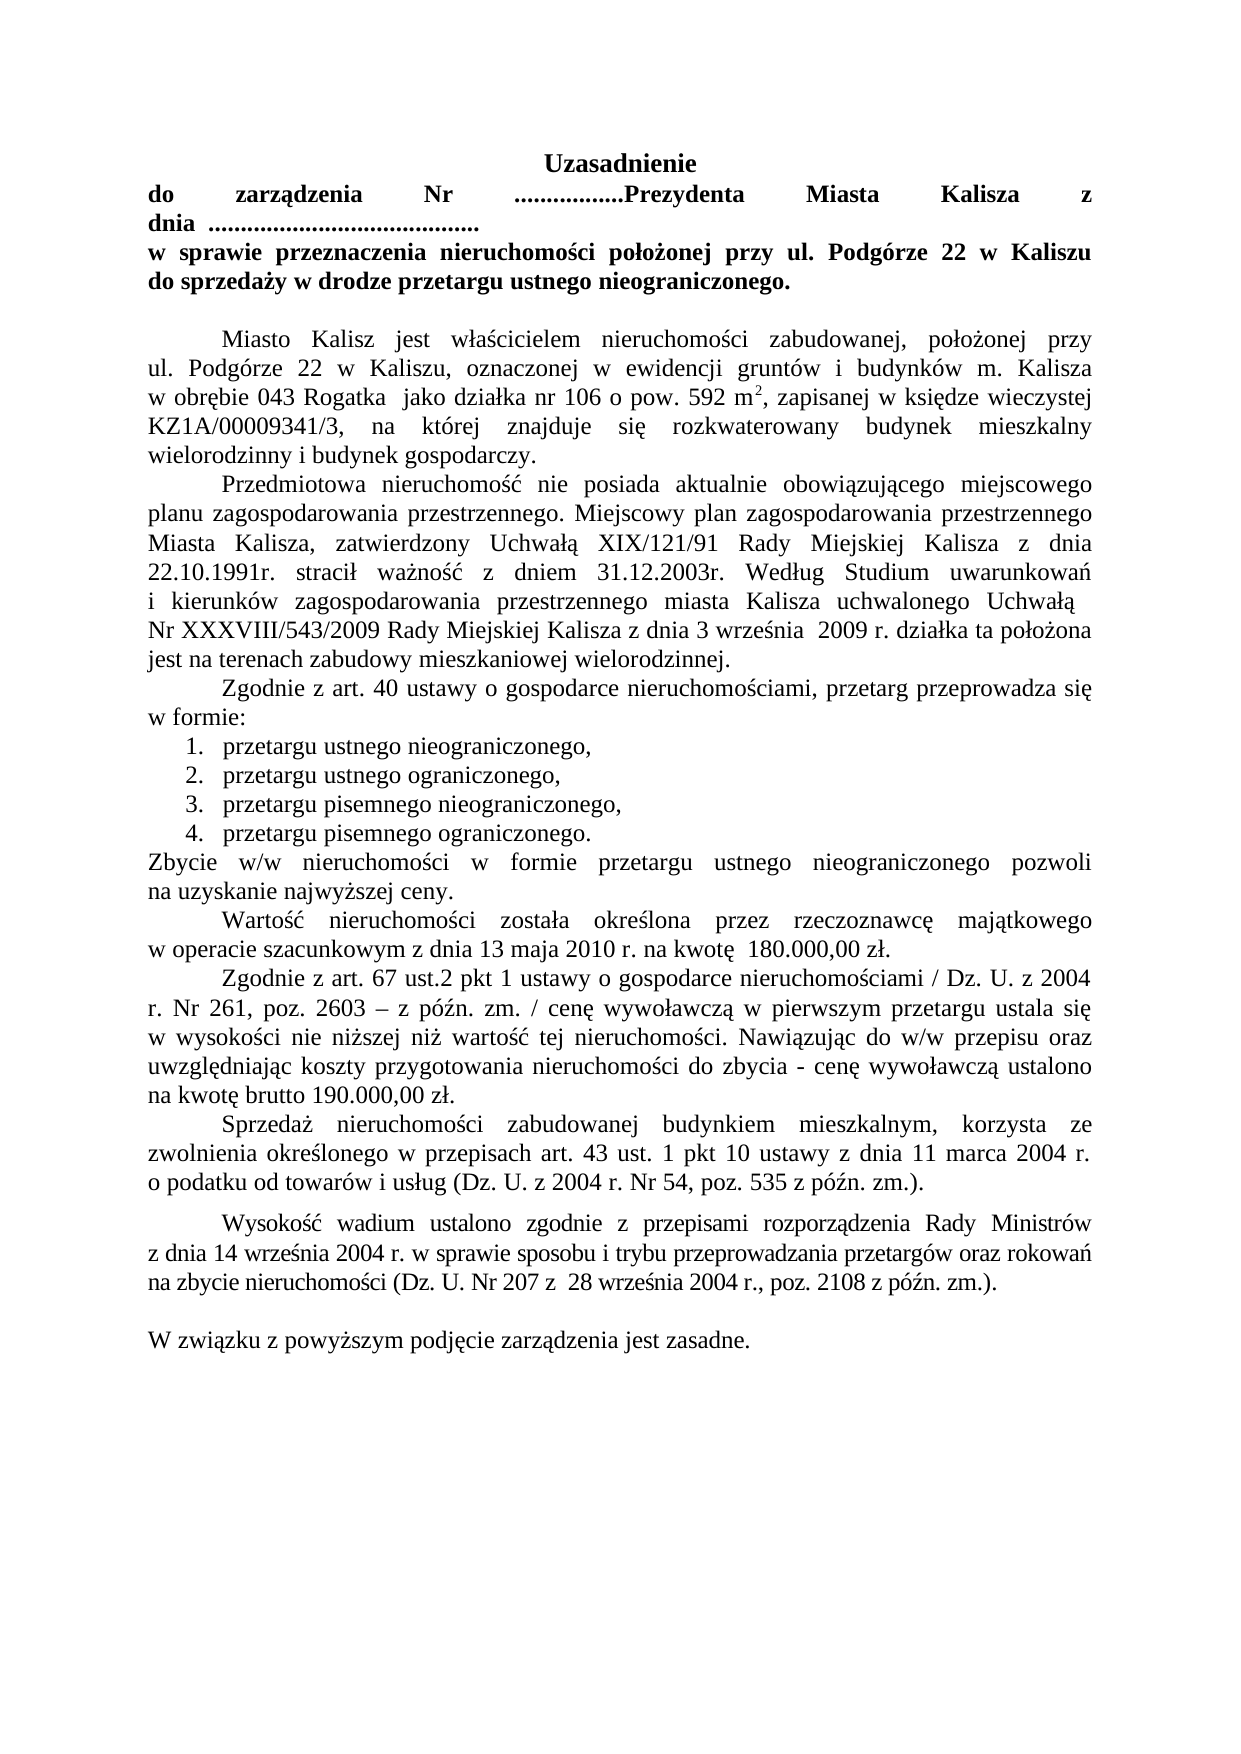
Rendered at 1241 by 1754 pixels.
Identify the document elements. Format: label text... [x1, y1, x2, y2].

text Zgodnie z art. 67 ust.2 pkt 1 ustawy o gospodarce nieruchomościami / Dz. U. z 2004 r. Nr 261, poz. 2603 – z późn. zm. / cenę wywoławczą w pierwszym przetargu ustala się w wysokości nie niższej niż wartość tej nieruchomości. Nawiązując do w/w przepisu oraz uwzględniając koszty przygotowania nieruchomości do zbycia - cenę wywoławczą ustalono na kwotę brutto 190.000,00 zł. [148, 963, 1093, 1109]
subtitle Uzasadnienie [148, 148, 1093, 179]
text Miasto Kalisz jest właścicielem nieruchomości zabudowanej, położonej przy ul. Podgórze 22 w Kaliszu, oznaczonej w ewidencji gruntów i budynków m. Kalisza w obrębie 043 Rogatka jako działka nr 106 o pow. 592 m2, zapisanej w księdze wieczystej KZ1A/00009341/3, na której znajduje się rozkwaterowany budynek mieszkalny wielorodzinny i budynek gospodarczy. [148, 324, 1093, 469]
text Zgodnie z art. 40 ustawy o gospodarce nieruchomościami, przetarg przeprowadza się w formie: [148, 673, 1093, 731]
list przetargu ustnego ograniczonego, [185, 760, 1093, 789]
text Wartość nieruchomości została określona przez rzeczoznawcę majątkowego w operacie szacunkowym z dnia 13 maja 2010 r. na kwotę 180.000,00 zł. [148, 905, 1093, 963]
text Sprzedaż nieruchomości zabudowanej budynkiem mieszkalnym, korzysta ze zwolnienia określonego w przepisach art. 43 ust. 1 pkt 10 ustawy z dnia 11 marca 2004 r. o podatku od towarów i usług (Dz. U. z 2004 r. Nr 54, poz. 535 z późn. zm.). [148, 1109, 1093, 1196]
list przetargu ustnego nieograniczonego, [185, 731, 1093, 760]
text W związku z powyższym podjęcie zarządzenia jest zasadne. [148, 1324, 1093, 1354]
list przetargu pisemnego nieograniczonego, [185, 789, 1093, 818]
text Przedmiotowa nieruchomość nie posiada aktualnie obowiązującego miejscowego planu zagospodarowania przestrzennego. Miejscowy plan zagospodarowania przestrzennego Miasta Kalisza, zatwierdzony Uchwałą XIX/121/91 Rady Miejskiej Kalisza z dnia 22.10.1991r. stracił ważność z dniem 31.12.2003r. Według Studium uwarunkowań i kierunków zagospodarowania przestrzennego miasta Kalisza uchwalonego Uchwałą Nr XXXVIII/543/2009 Rady Miejskiej Kalisza z dnia 3 września 2009 r. działka ta położona jest na terenach zabudowy mieszkaniowej wielorodzinnej. [148, 469, 1093, 673]
text w sprawie przeznaczenia nieruchomości położonej przy ul. Podgórze 22 w Kaliszu do sprzedaży w drodze przetargu ustnego nieograniczonego. [148, 237, 1093, 295]
text Zbycie w/w nieruchomości w formie przetargu ustnego nieograniczonego pozwoli na uzyskanie najwyższej ceny. [148, 847, 1093, 905]
list przetargu pisemnego ograniczonego. [185, 818, 1093, 847]
text Wysokość wadium ustalono zgodnie z przepisami rozporządzenia Rady Ministrów z dnia 14 września 2004 r. w sprawie sposobu i trybu przeprowadzania przetargów oraz rokowań na zbycie nieruchomości (Dz. U. Nr 207 z 28 września 2004 r., poz. 2108 z późn. zm.). [148, 1208, 1093, 1296]
text do zarządzenia Nr .................Prezydenta Miasta Kalisza z dnia .......................................... [148, 179, 1093, 237]
